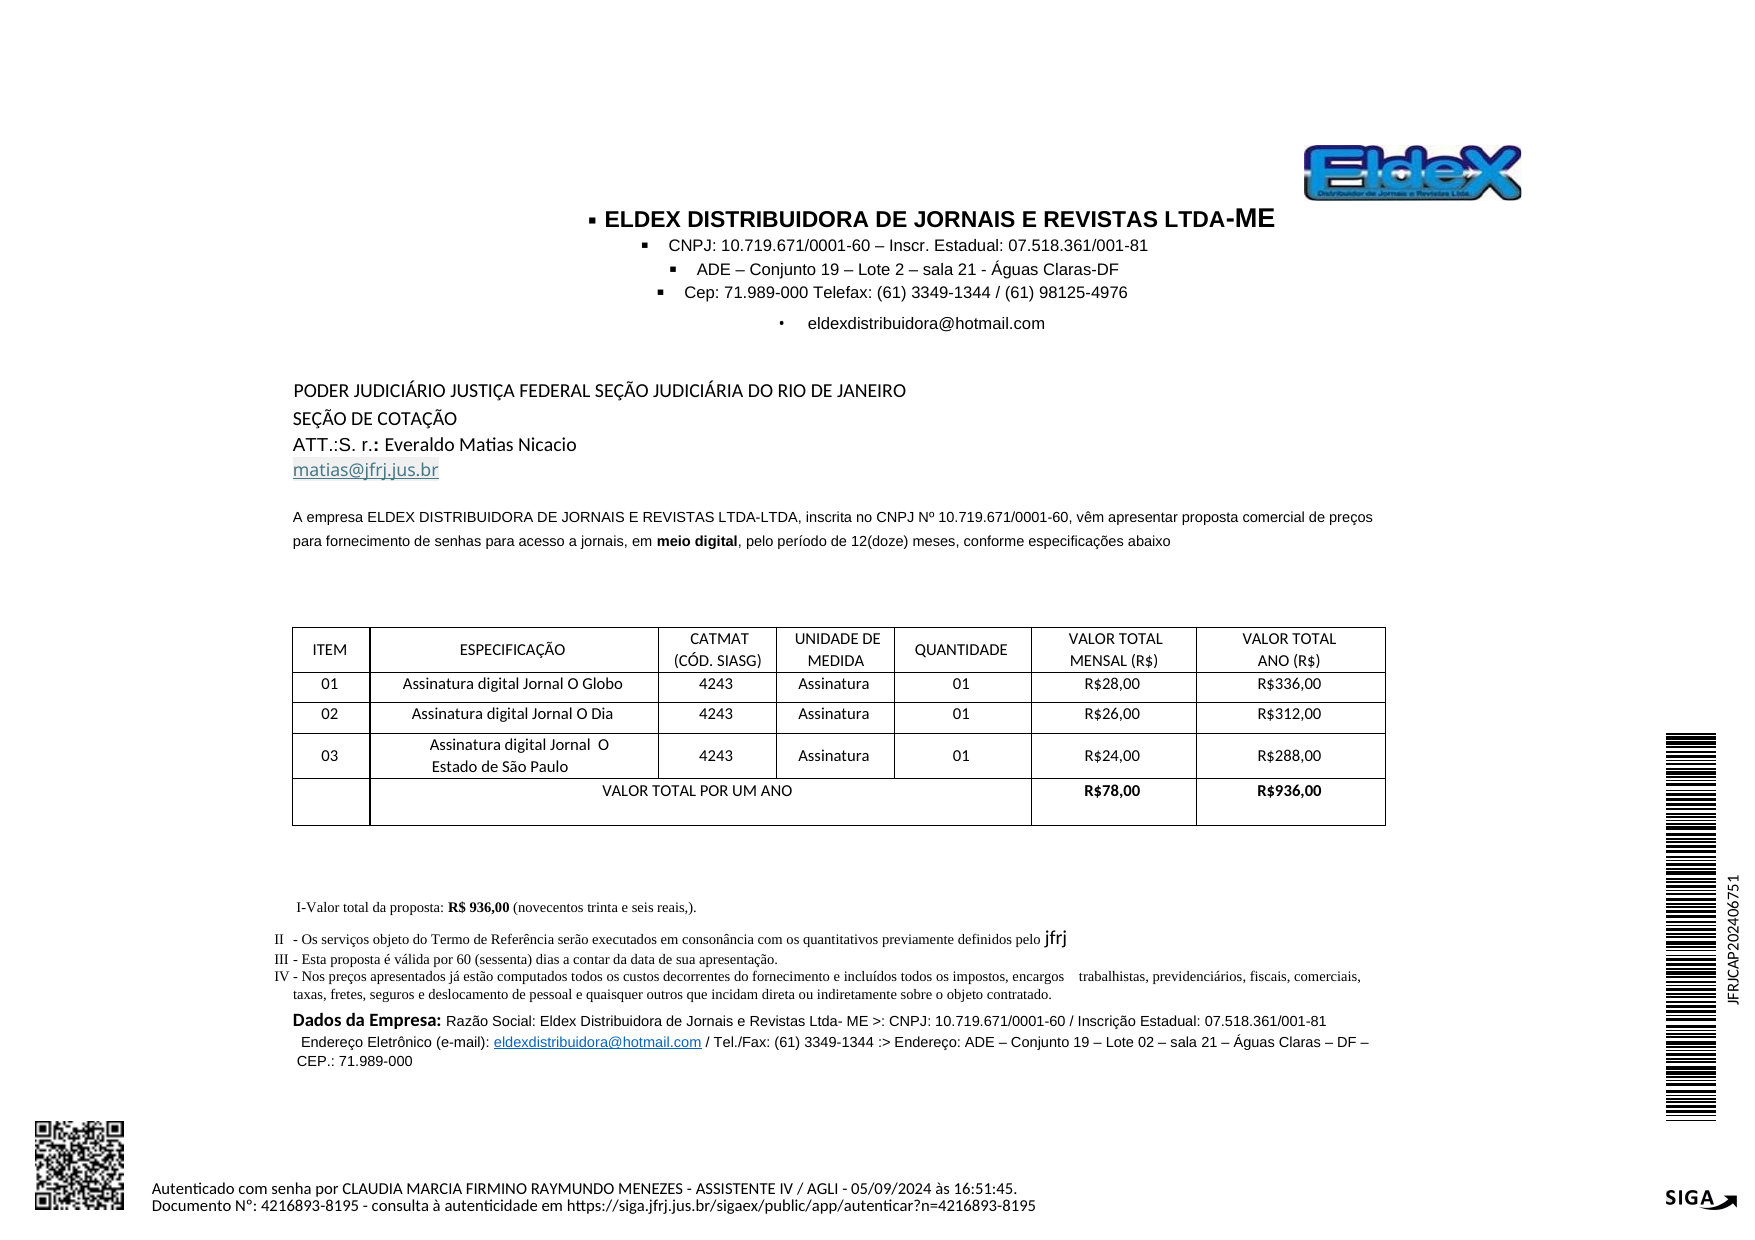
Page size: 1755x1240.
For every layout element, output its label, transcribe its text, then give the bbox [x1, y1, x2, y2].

subtitle PODER JUDICIÁRIO JUSTIÇA FEDERAL SEÇÃO JUDICIÁRIA DO RIO DE JANEIRO [293, 378, 1528, 402]
table_header CATMAT (CÓD. SIASG) [659, 628, 776, 672]
table_header QUANTIDADE [895, 628, 1031, 672]
list ADE – Conjunto 19 – Lote 2 – sala 21 - Águas Claras-DF [263, 259, 1528, 278]
table_cell 01 [895, 673, 1031, 702]
table_cell R$312,00 [1197, 703, 1385, 733]
table_cell 4243 [659, 673, 776, 702]
table_cell Assinatura [777, 673, 894, 702]
table_header UNIDADE DE MEDIDA [777, 628, 894, 672]
list - Esta proposta é válida por 60 (sessenta) dias a contar da data de sua apresentação. [274, 950, 1377, 967]
text Dados da Empresa: Razão Social: Eldex Distribuidora de Jornais e Revistas Ltda- ME >: CNPJ: 10.719.671/0001-60 / Inscrição Estadual: 07.518.361/001-81 [293, 1008, 1401, 1031]
text I-Valor total da proposta: R$ 936,00 (novecentos trinta e seis reais,). [293, 899, 1377, 915]
table_cell 4243 [659, 703, 776, 733]
table_header ITEM [293, 628, 369, 672]
table_header ESPECIFICAÇÃO [371, 628, 658, 672]
table_cell R$936,00 [1197, 779, 1385, 824]
subtitle ▪ ELDEX DISTRIBUIDORA DE JORNAIS E REVISTAS LTDA-ME [337, 202, 1528, 233]
text ATT.:S. r.: Everaldo Matias Nicacio matias@jfrj.jus.br [293, 432, 710, 481]
table_cell Assinatura digital Jornal O Globo [371, 673, 658, 702]
table_cell [293, 779, 369, 824]
table_cell Assinatura digital Jornal O Dia [371, 703, 658, 733]
table_cell 03 [293, 734, 369, 778]
table_cell Assinatura [777, 703, 894, 733]
table_cell Assinatura digital Jornal O Estado de São Paulo [371, 734, 658, 778]
text Endereço Eletrônico (e-mail): eldexdistribuidora@hotmail.com / Tel./Fax: (61) 3349-1344 :> Endereço: ADE – Conjunto 19 – Lote 02 – sala 21 – Águas Claras – DF – [293, 1033, 1401, 1050]
table_cell R$78,00 [1032, 779, 1196, 824]
table_cell 02 [293, 703, 369, 733]
table_cell 01 [895, 734, 1031, 778]
list - Nos preços apresentados já estão computados todos os custos decorrentes do fornecimento e incluídos todos os impostos, encargos trabalhistas, previdenciários, fiscais, comerciais, taxas, fretes, seguros e deslocamento de pessoal e quaisquer outros que incidam direta ou indiretamente sobre o objeto contratado. [274, 968, 1377, 1002]
table_cell 01 [293, 673, 369, 702]
text A empresa ELDEX DISTRIBUIDORA DE JORNAIS E REVISTAS LTDA-LTDA, inscrita no CNPJ Nº 10.719.671/0001-60, vêm apresentar proposta comercial de preços para fornecimento de senhas para acesso a jornais, em meio digital, pelo período de 12(doze) meses, conforme especificações abaixo [293, 509, 1401, 551]
table_cell R$24,00 [1032, 734, 1196, 778]
table_cell [895, 779, 1031, 824]
text • eldexdistribuidora@hotmail.com [293, 307, 1528, 335]
table_cell Assinatura [777, 734, 894, 778]
list CNPJ: 10.719.671/0001-60 – Inscr. Estadual: 07.518.361/001-81 [263, 236, 1528, 256]
table_cell R$288,00 [1197, 734, 1385, 778]
table_cell R$28,00 [1032, 673, 1196, 702]
table_cell R$26,00 [1032, 703, 1196, 733]
table_header VALOR TOTAL MENSAL (R$) [1032, 628, 1196, 672]
table_cell VALOR TOTAL POR UM ANO [371, 779, 895, 824]
table_header VALOR TOTAL ANO (R$) [1197, 628, 1385, 672]
list - Os serviços objeto do Termo de Referência serão executados em consonância com os quantitativos previamente definidos pelo jfrj [274, 925, 1377, 949]
list Cep: 71.989-000 Telefax: (61) 3349-1344 / (61) 98125-4976 [263, 283, 1528, 303]
table_cell R$336,00 [1197, 673, 1385, 702]
text SEÇÃO DE COTAÇÃO [293, 406, 710, 430]
table_cell 01 [895, 703, 1031, 733]
text CEP.: 71.989-000 [293, 1053, 1401, 1069]
table_cell 4243 [659, 734, 776, 778]
